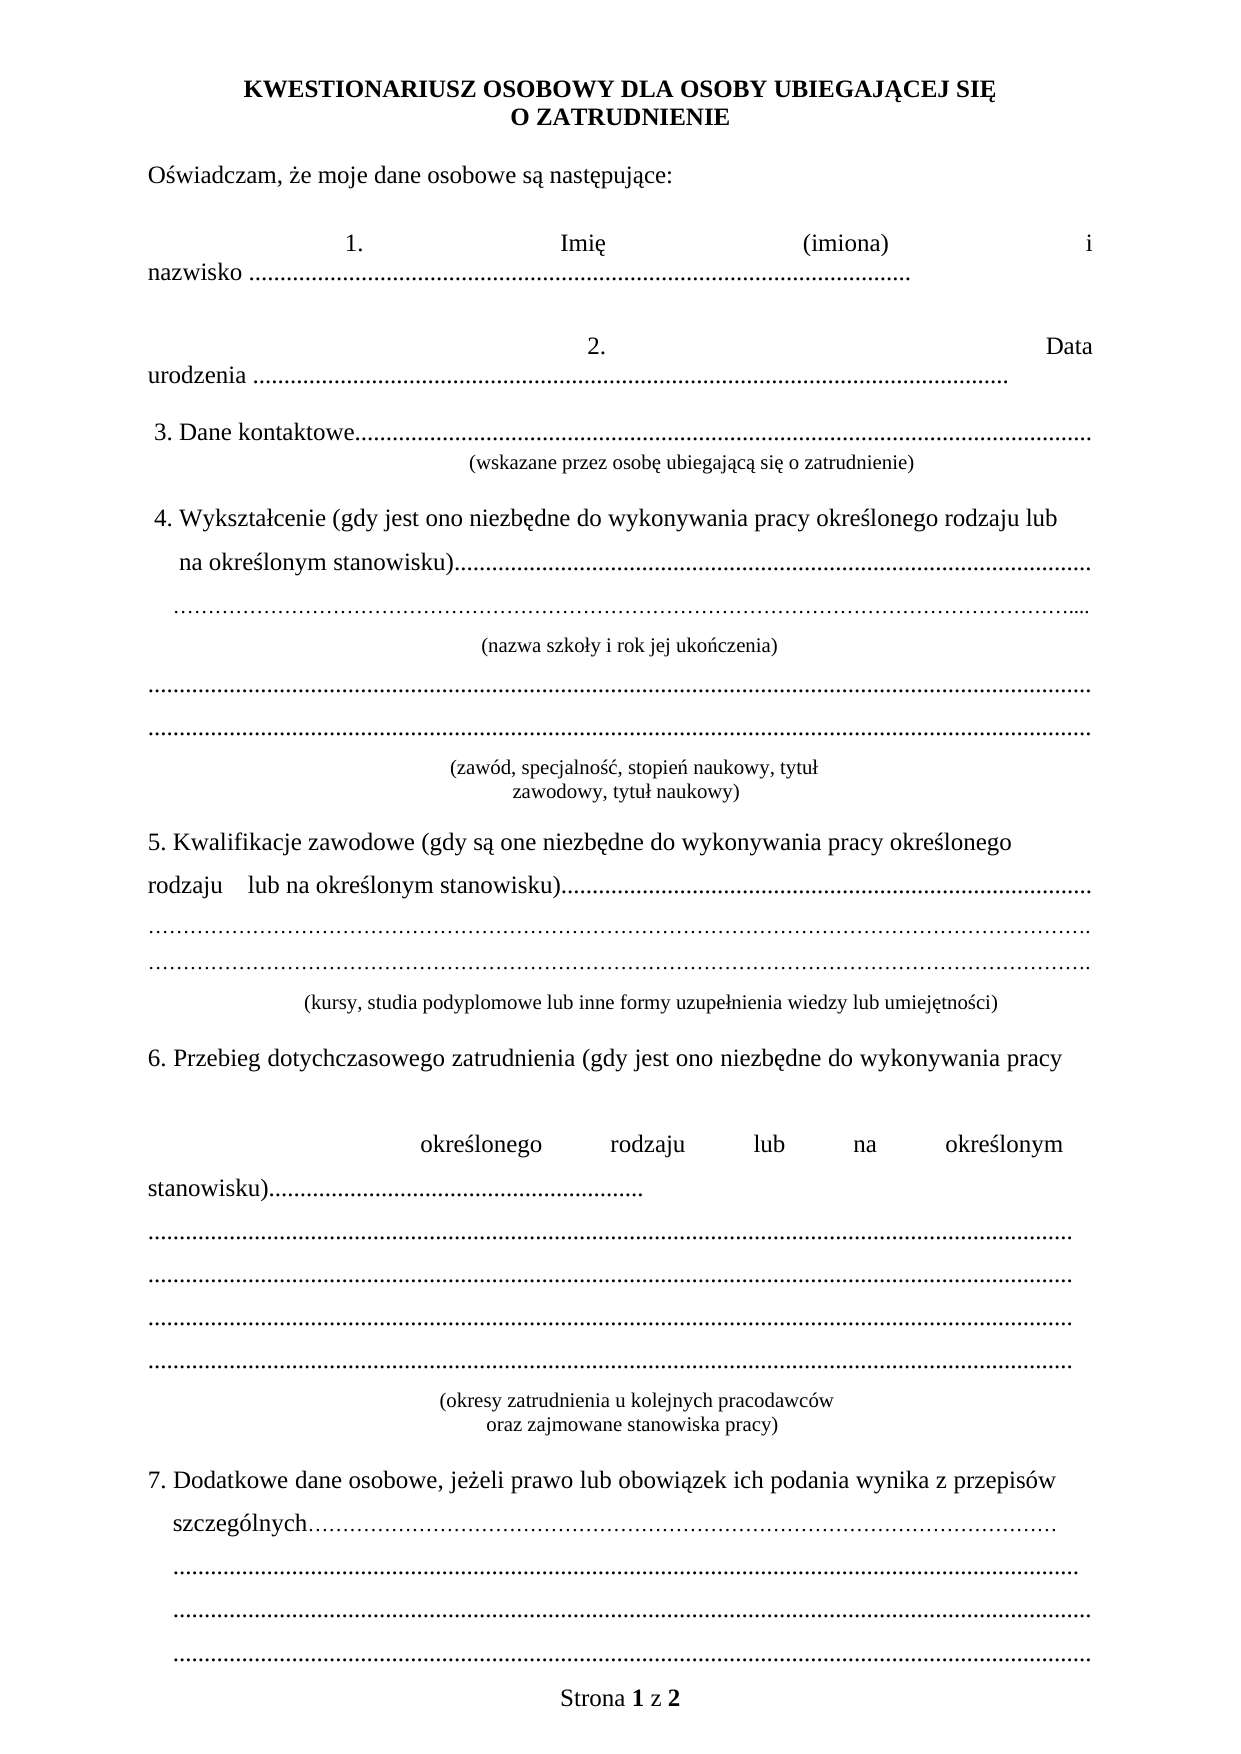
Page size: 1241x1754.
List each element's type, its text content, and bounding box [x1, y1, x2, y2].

text .................................................................................................................................................... [148, 1302, 1093, 1331]
subtitle KWESTIONARIUSZ OSOBOWY DLA OSOBY UBIEGAJĄCEJ SIĘ [148, 74, 1093, 102]
text ................................................................................................................................................... [148, 1638, 1093, 1666]
text oraz zajmowane stanowiska pracy) [148, 1412, 1093, 1436]
text (wskazane przez osobę ubiegającą się o zatrudnienie) [148, 446, 1093, 475]
text ………………………………………………………………………………………………………………….... [148, 590, 1093, 618]
subtitle O ZATRUDNIENIE [148, 102, 1093, 131]
text ................................................................................................................................................. [148, 1551, 1093, 1580]
text (okresy zatrudnienia u kolejnych pracodawców [148, 1388, 1093, 1412]
text 1. Imię (imiona) i nazwisko .......................................................................................................... [148, 228, 1093, 286]
text 3. Dane kontaktowe...................................................................................................................... [148, 417, 1093, 446]
text (zawód, specjalność, stopień naukowy, tytuł [148, 755, 1093, 779]
text ………………………………………………………………………………………………………………………. ………………………………………………………………………………………………………………………. [148, 914, 1093, 974]
text 5. Kwalifikacje zawodowe (gdy są one niezbędne do wykonywania pracy określonego rodzaju lub na określonym stanowisku)..................................................................................... [148, 827, 1093, 899]
text 4. Wykształcenie (gdy jest ono niezbędne do wykonywania pracy określonego rodzaju lub [148, 503, 1093, 532]
text (nazwa szkoły i rok jej ukończenia) [148, 633, 1093, 657]
text na określonym stanowisku)...................................................................................................... [148, 547, 1093, 575]
text 2. Data urodzenia ......................................................................................................................... [148, 331, 1093, 388]
text (kursy, studia podyplomowe lub inne formy uzupełnienia wiedzy lub umiejętności) [148, 986, 1093, 1014]
text .................................................................................................................................................... [148, 1216, 1093, 1244]
text zawodowy, tytuł naukowy) [148, 779, 1093, 803]
text ....................................................................................................................................................... [148, 669, 1093, 698]
text 7. Dodatkowe dane osobowe, jeżeli prawo lub obowiązek ich podania wynika z przepisów szczególnych……………………………………………………………………………………………… [148, 1465, 1063, 1537]
text .................................................................................................................................................... [148, 1345, 1093, 1374]
text Oświadczam, że moje dane osobowe są następujące: [148, 160, 1093, 189]
text ................................................................................................................................................... [148, 1594, 1093, 1623]
text ....................................................................................................................................................... [148, 712, 1093, 741]
text 6. Przebieg dotychczasowego zatrudnienia (gdy jest ono niezbędne do wykonywania pracy określonego rodzaju lub na określonym stanowisku)............................................................ [148, 1043, 1063, 1201]
text .................................................................................................................................................... [148, 1259, 1093, 1288]
